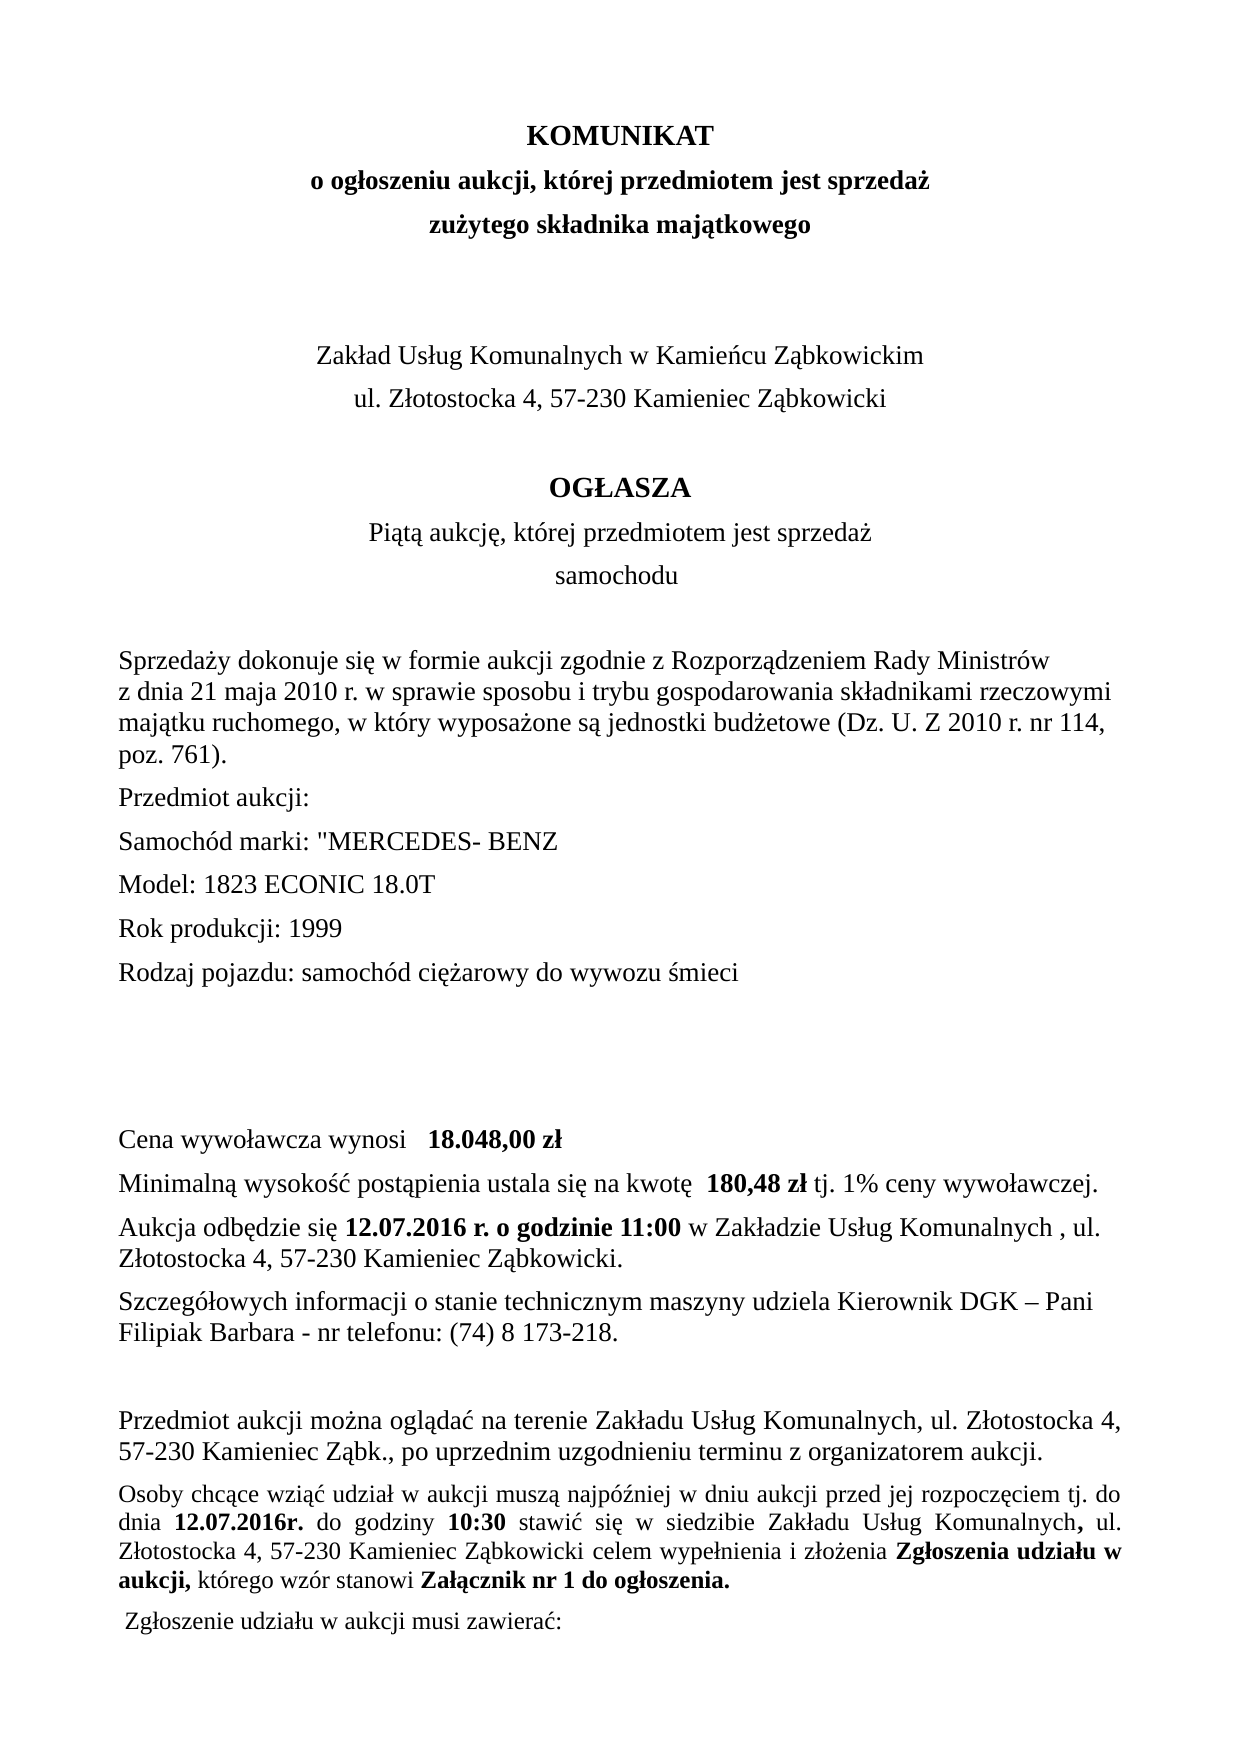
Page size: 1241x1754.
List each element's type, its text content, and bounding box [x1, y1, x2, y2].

text Sprzedaży dokonuje się w formie aukcji zgodnie z Rozporządzeniem Rady Ministrów z dnia 21 maja 2010 r. w sprawie sposobu i trybu gospodarowania składnikami rzeczowymi majątku ruchomego, w który wyposażone są jednostki budżetowe (Dz. U. Z 2010 r. nr 114, poz. 761). [118, 644, 1122, 769]
text samochodu [118, 559, 1122, 591]
text KOMUNIKAT [118, 118, 1122, 152]
text Zgłoszenie udziału w aukcji musi zawierać: [118, 1606, 1122, 1635]
text Cena wywoławcza wynosi 18.048,00 zł [118, 1123, 1122, 1154]
text Rok produkcji: 1999 [118, 912, 1122, 943]
text Przedmiot aukcji można oglądać na terenie Zakładu Usług Komunalnych, ul. Złotostocka 4, 57-230 Kamieniec Ząbk., po uprzednim uzgodnieniu terminu z organizatorem aukcji. [118, 1404, 1122, 1466]
text Szczegółowych informacji o stanie technicznym maszyny udziela Kierownik DGK – Pani Filipiak Barbara - nr telefonu: (74) 8 173-218. [118, 1285, 1122, 1348]
text Aukcja odbędzie się 12.07.2016 r. o godzinie 11:00 w Zakładzie Usług Komunalnych , ul. Złotostocka 4, 57-230 Kamieniec Ząbkowicki. [118, 1211, 1122, 1273]
text ul. Złotostocka 4, 57-230 Kamieniec Ząbkowicki [118, 382, 1122, 413]
text Przedmiot aukcji: [118, 781, 1122, 812]
text Model: 1823 ECONIC 18.0T [118, 869, 1122, 900]
text Samochód marki: "MERCEDES- BENZ [118, 825, 1122, 856]
text Zakład Usług Komunalnych w Kamieńcu Ząbkowickim [118, 339, 1122, 370]
text Piątą aukcję, której przedmiotem jest sprzedaż [118, 516, 1122, 547]
text zużytego składnika majątkowego [118, 208, 1122, 239]
text o ogłoszeniu aukcji, której przedmiotem jest sprzedaż [118, 164, 1122, 195]
text Rodzaj pojazdu: samochód ciężarowy do wywozu śmieci [118, 956, 1122, 987]
text Osoby chcące wziąć udział w aukcji muszą najpóźniej w dniu aukcji przed jej rozpoczęciem tj. do dnia 12.07.2016r. do godziny 10:30 stawić się w siedzibie Zakładu Usług Komunalnych, ul. Złotostocka 4, 57-230 Kamieniec Ząbkowicki celem wypełnienia i złożenia Zgłoszenia udziału w aukcji, którego wzór stanowi Załącznik nr 1 do ogłoszenia. [118, 1479, 1122, 1594]
text Minimalną wysokość postąpienia ustala się na kwotę 180,48 zł tj. 1% ceny wywoławczej. [118, 1167, 1122, 1198]
text OGŁASZA [118, 470, 1122, 503]
